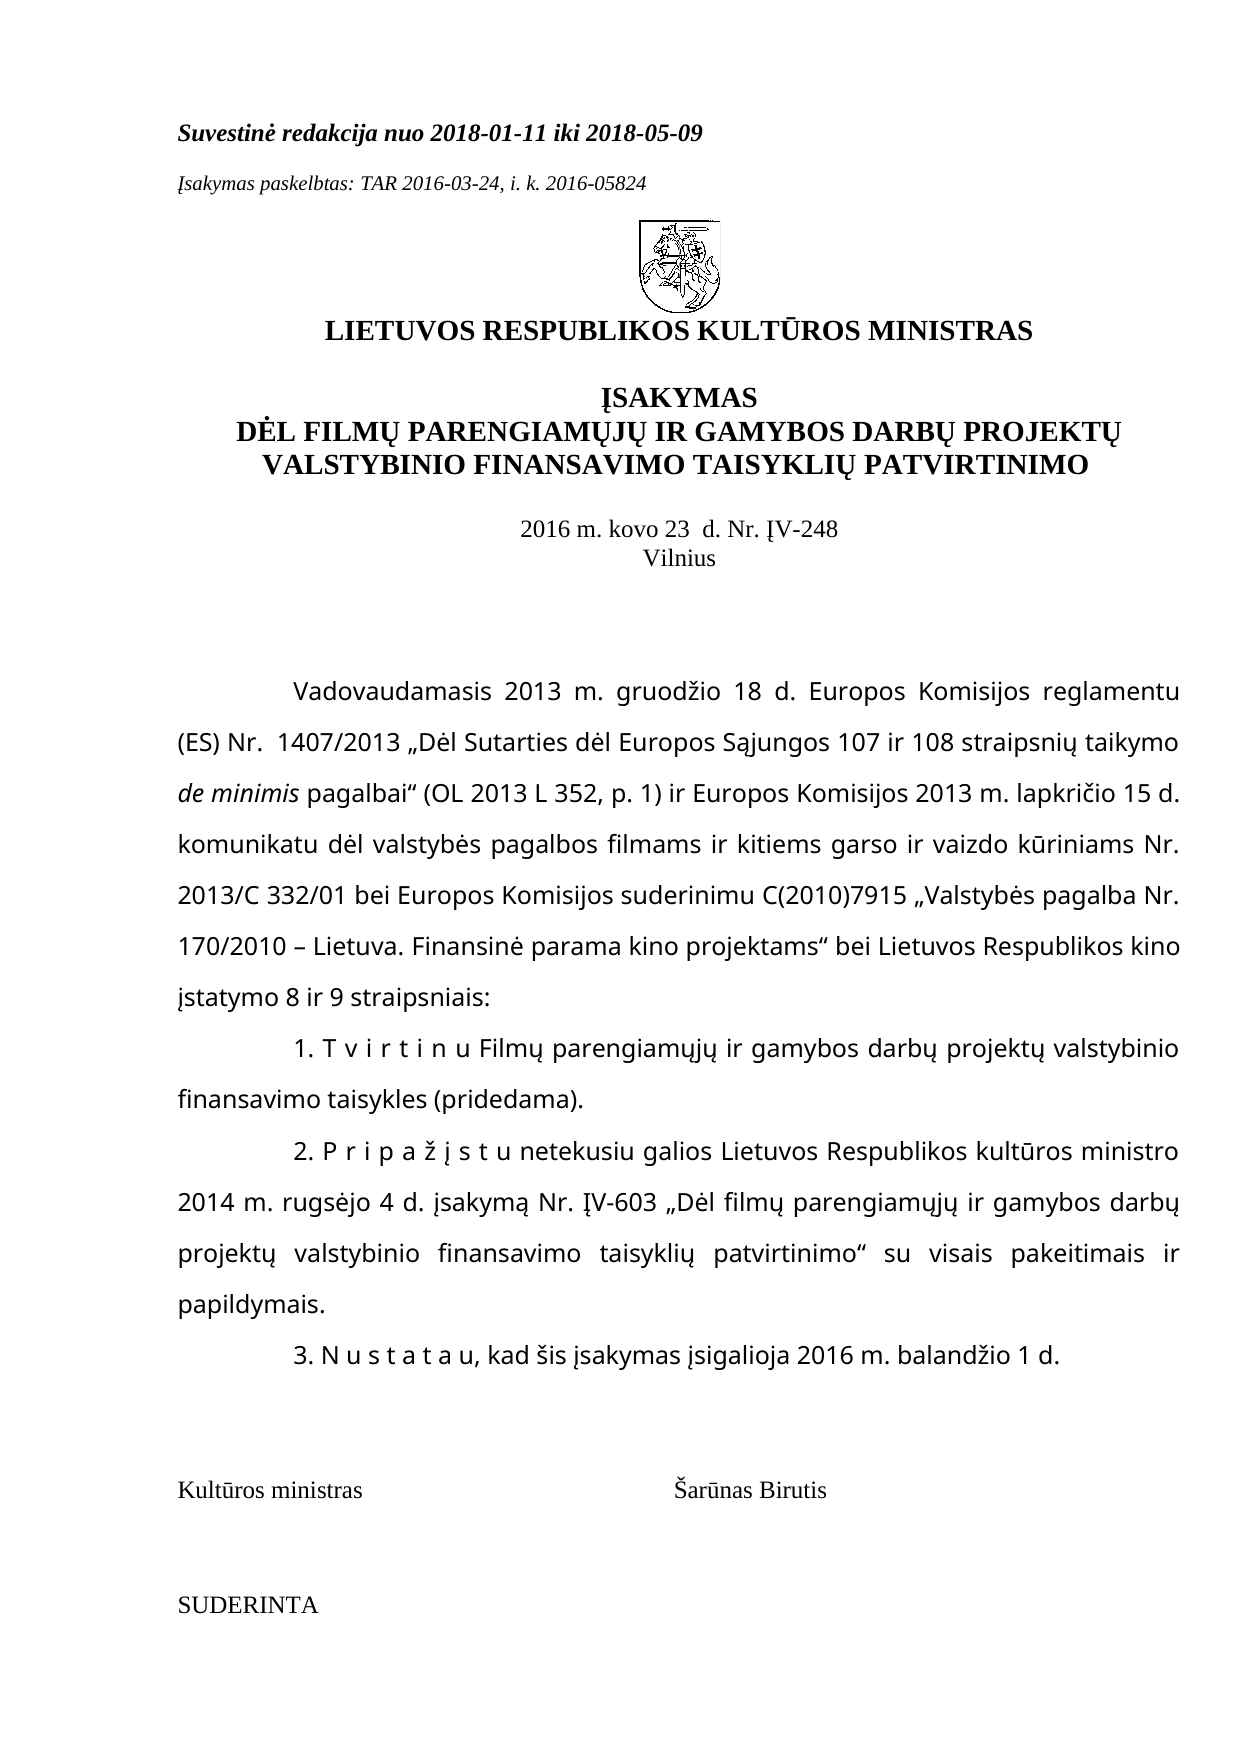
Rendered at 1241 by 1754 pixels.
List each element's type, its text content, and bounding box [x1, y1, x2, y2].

text Suvestinė redakcija nuo 2018-01-11 iki 2018-05-09 [177, 118, 1181, 147]
text 2016 m. kovo 23 d. Nr. ĮV-248 [177, 514, 1181, 543]
text Vadovaudamasis 2013 m. gruodžio 18 d. Europos Komisijos reglamentu (ES) Nr. 1407/2013 „Dėl Sutarties dėl Europos Sąjungos 107 ir 108 straipsnių taikymo de minimis pagalbai“ (OL 2013 L 352, p. 1) ir Europos Komisijos 2013 m. lapkričio 15 d. komunikatu dėl valstybės pagalbos filmams ir kitiems garso ir vaizdo kūriniams Nr. 2013/C 332/01 bei Europos Komisijos suderinimu C(2010)7915 „Valstybės pagalba Nr. 170/2010 – Lietuva. Finansinė parama kino projektams“ bei Lietuvos Respublikos kino įstatymo 8 ir 9 straipsniais: [177, 674, 1181, 1014]
text 3. N u s t a t a u, kad šis įsakymas įsigalioja 2016 m. balandžio 1 d. [177, 1337, 1181, 1371]
text SUDERINTA [177, 1590, 1181, 1618]
text ĮSAKYMAS [177, 380, 1181, 414]
text Įsakymas paskelbtas: TAR 2016-03-24, i. k. 2016-05824 [177, 171, 1181, 195]
text DĖL filmų parengiamųjų ir gamybos darbų projektų valstybinio finansavimo taisyklių PATVIRTINIMO [177, 414, 1181, 481]
text 1. T v i r t i n u Filmų parengiamųjų ir gamybos darbų projektų valstybinio finansavimo taisykles (pridedama). [177, 1031, 1181, 1116]
text LIETUVOS RESPUBLIKOS KULTŪROS MINISTRAS [177, 313, 1181, 347]
text Kultūros ministras Šarūnas Birutis [177, 1475, 1181, 1503]
text 2. P r i p a ž į s t u netekusiu galios Lietuvos Respublikos kultūros ministro 2014 m. rugsėjo 4 d. įsakymą Nr. ĮV-603 „Dėl filmų parengiamųjų ir gamybos darbų projektų valstybinio finansavimo taisyklių patvirtinimo“ su visais pakeitimais ir papildymais. [177, 1133, 1181, 1320]
text Vilnius [177, 543, 1181, 572]
